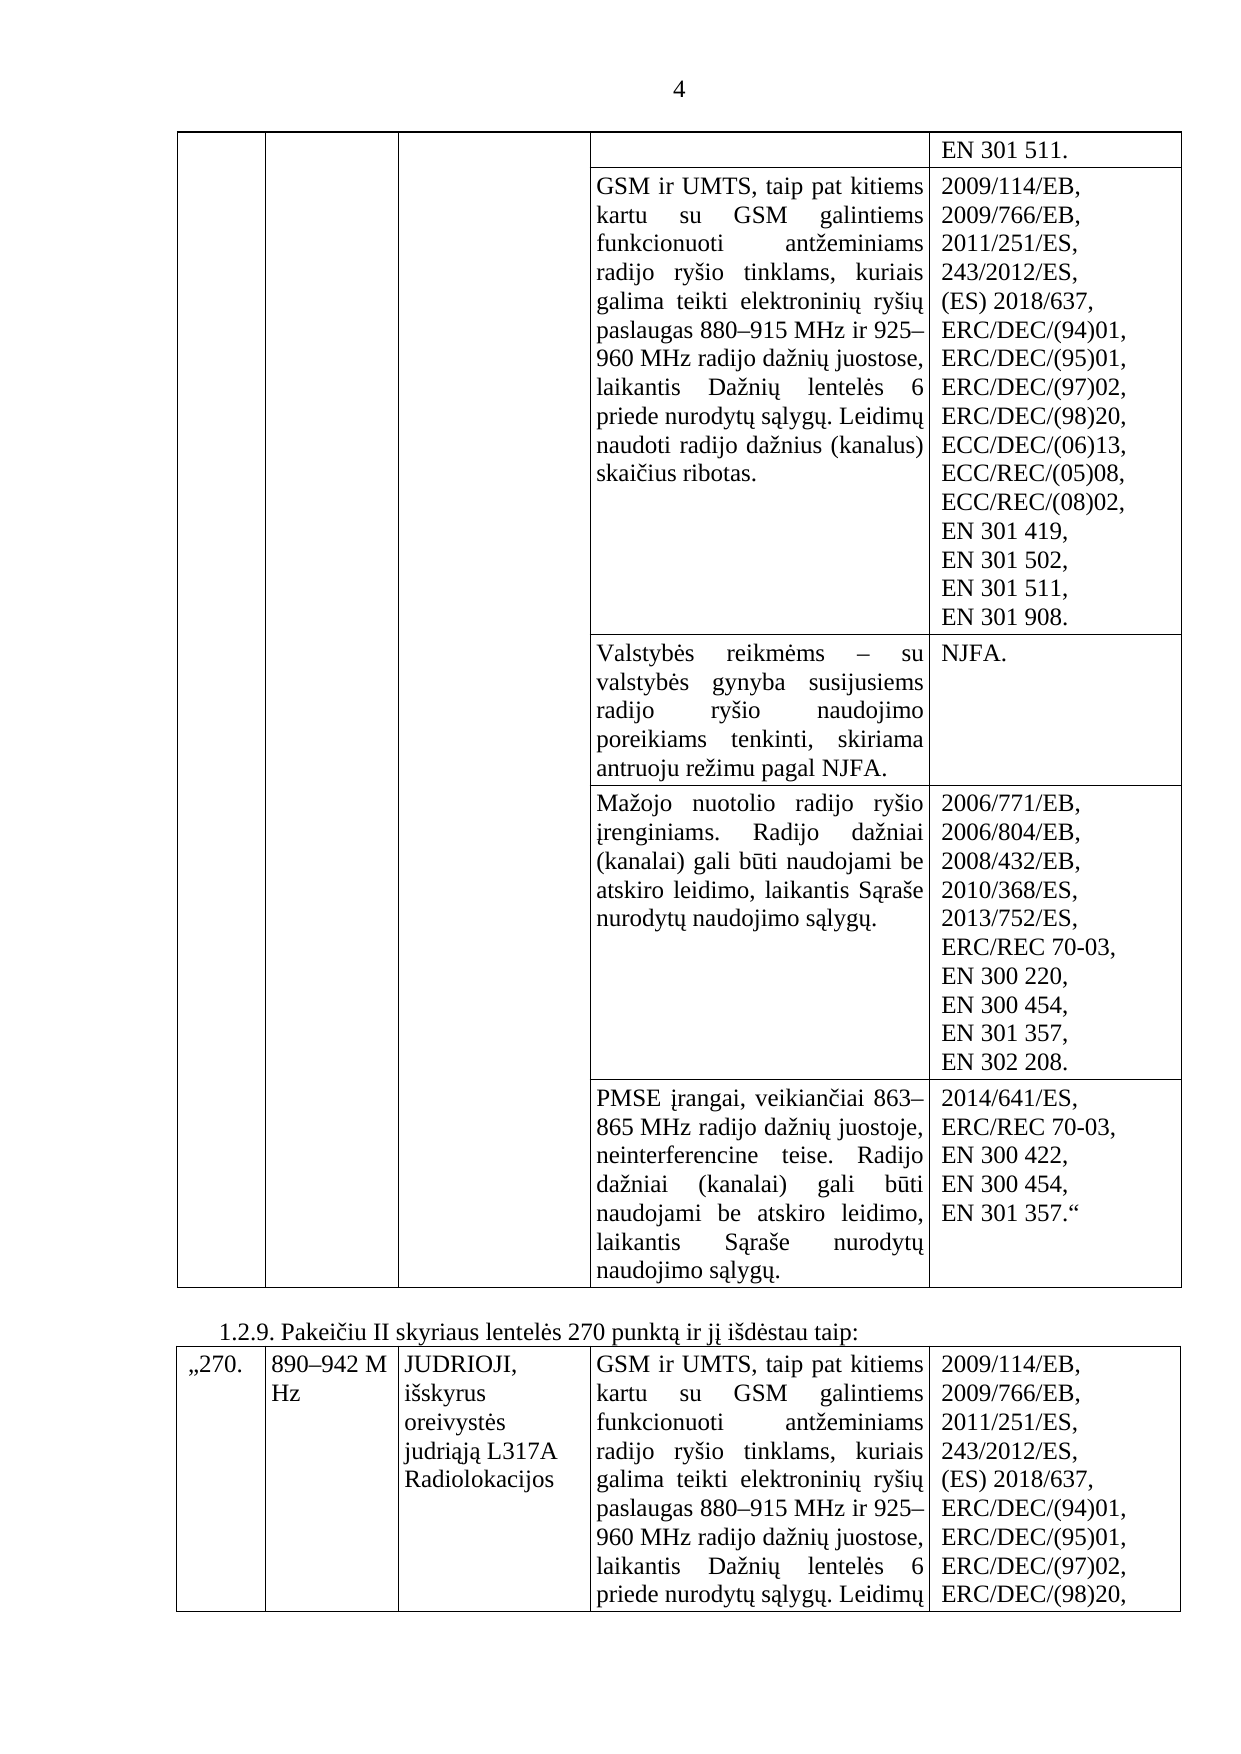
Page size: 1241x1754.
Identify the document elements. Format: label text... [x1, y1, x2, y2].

table_header GSM ir UMTS, taip pat kitiems kartu su GSM galintiems funkcionuoti antžeminiams radijo ryšio tinklams, kuriais galima teikti elektroninių ryšių paslaugas 880–915 MHz ir 925–960 MHz radijo dažnių juostose, laikantis Dažnių lentelės 6 priede nurodytų sąlygų. Leidimų [591, 1347, 929, 1611]
table_header „270. [177, 1347, 265, 1611]
table_header [399, 133, 590, 1287]
table_cell NJFA. [930, 635, 1181, 784]
text 1.2.9. Pakeičiu II skyriaus lentelės 270 punktą ir jį išdėstau taip: [218, 1317, 1181, 1346]
table_header [178, 133, 265, 1287]
table_cell GSM ir UMTS, taip pat kitiems kartu su GSM galintiems funkcionuoti antžeminiams radijo ryšio tinklams, kuriais galima teikti elektroninių ryšių paslaugas 880–915 MHz ir 925–960 MHz radijo dažnių juostose, laikantis Dažnių lentelės 6 priede nurodytų sąlygų. Leidimų naudoti radijo dažnius (kanalus) skaičius ribotas. [591, 168, 929, 634]
table_cell Valstybės reikmėms – su valstybės gynyba susijusiems radijo ryšio naudojimo poreikiams tenkinti, skiriama antruoju režimu pagal NJFA. [591, 635, 929, 784]
table_cell 2009/114/EB, 2009/766/EB, 2011/251/ES, 243/2012/ES, (ES) 2018/637, ERC/DEC/(94)01, ERC/DEC/(95)01, ERC/DEC/(97)02, ERC/DEC/(98)20, ECC/DEC/(06)13, ECC/REC/(05)08, ECC/REC/(08)02, EN 301 419, EN 301 502, EN 301 511, EN 301 908. [930, 168, 1181, 634]
table_header [266, 133, 398, 1287]
table_header 2009/114/EB, 2009/766/EB, 2011/251/ES, 243/2012/ES, (ES) 2018/637, ERC/DEC/(94)01, ERC/DEC/(95)01, ERC/DEC/(97)02, ERC/DEC/(98)20, [930, 1347, 1180, 1611]
table_header JUDRIOJI, išskyrus oreivystės judriąją L317A Radiolokacijos [399, 1347, 590, 1611]
table_header 890–942 MHz [266, 1347, 398, 1611]
table_cell 2006/771/EB, 2006/804/EB, 2008/432/EB, 2010/368/ES, 2013/752/ES, ERC/REC 70-03, EN 300 220, EN 300 454, EN 301 357, EN 302 208. [930, 786, 1181, 1079]
table_cell 2014/641/ES, ERC/REC 70-03, EN 300 422, EN 300 454, EN 301 357.“ [930, 1080, 1181, 1287]
table_cell PMSE įrangai, veikiančiai 863–865 MHz radijo dažnių juostoje, neinterferencine teise. Radijo dažniai (kanalai) gali būti naudojami be atskiro leidimo, laikantis Sąraše nurodytų naudojimo sąlygų. [591, 1080, 929, 1287]
table_cell Mažojo nuotolio radijo ryšio įrenginiams. Radijo dažniai (kanalai) gali būti naudojami be atskiro leidimo, laikantis Sąraše nurodytų naudojimo sąlygų. [591, 786, 929, 1079]
table_cell EN 301 511. [930, 133, 1181, 167]
table_cell [591, 133, 929, 167]
